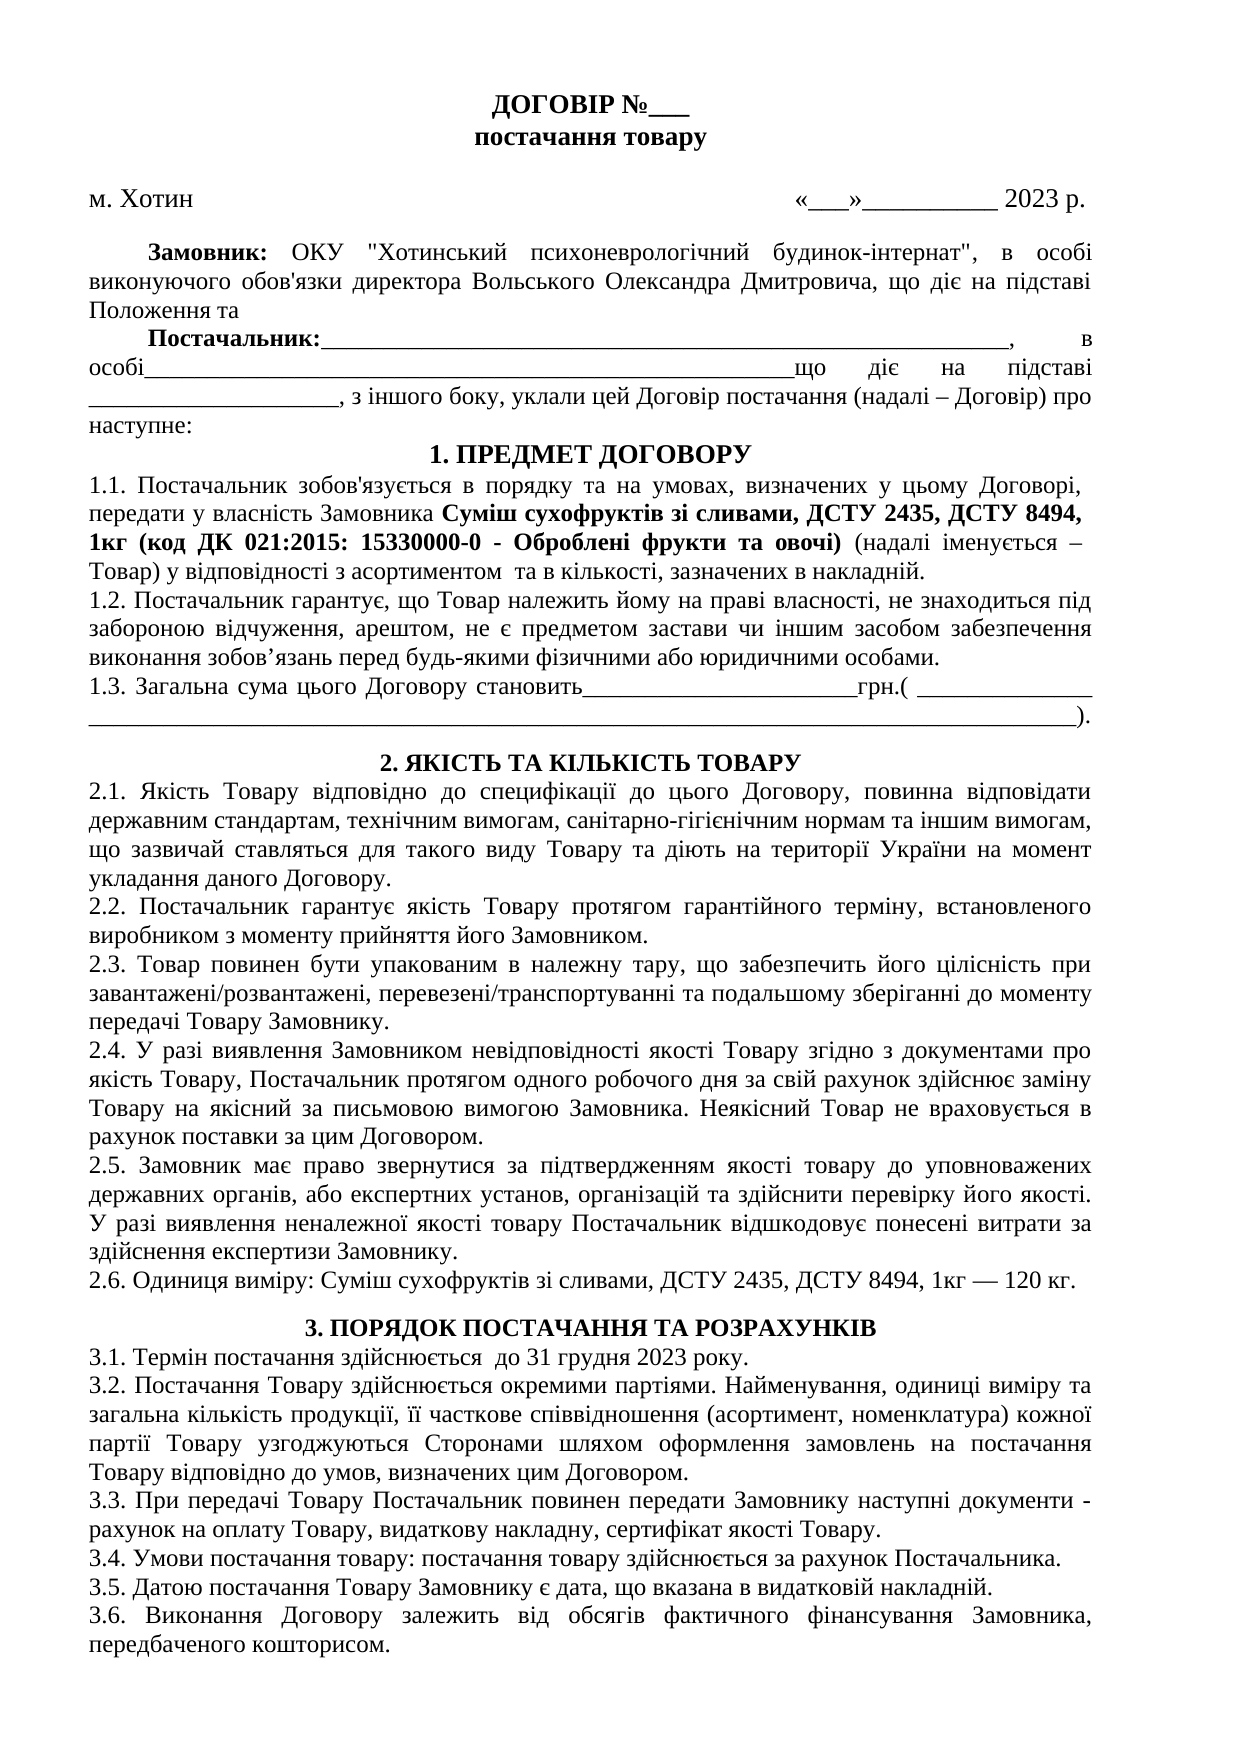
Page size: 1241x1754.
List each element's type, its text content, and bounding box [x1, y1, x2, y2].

list 2.2. Постачальник гарантує якість Товару протягом гарантійного терміну, встановленого виробником з моменту прийняття його Замовником. [89, 891, 1092, 949]
list 2.1. Якість Товару відповідно до специфікації до цього Договору, повинна відповідати державним стандартам, технічним вимогам, санітарно-гігієнічним нормам та іншим вимогам, що зазвичай ставляться для такого виду Товару та діють на території України на момент укладання даного Договору. [89, 776, 1092, 891]
list 1.3. Загальна сума цього Договору становить______________________грн.( ______________ _______________________________________________________________________________). [89, 671, 1092, 728]
text 3.2. Постачання Товару здійснюється окремими партіями. Найменування, одиниці виміру та загальна кількість продукції, її часткове співвідношення (асортимент, номенклатура) кожної партії Товару узгоджуються Сторонами шляхом оформлення замовлень на постачання Товару відповідно до умов, визначених цим Договором. [89, 1371, 1092, 1486]
text 3.5. Датою постачання Товару Замовнику є дата, що вказана в видатковій накладній. [89, 1572, 1092, 1601]
text Замовник: ОКУ "Хотинський психоневрологічний будинок-інтернат", в особі виконуючого обов'язки директора Вольського Олександра Дмитровича, що діє на підставі Положення та [89, 237, 1092, 323]
text ДОГОВІР №___ [89, 89, 1092, 120]
text м. Хотин «___»__________ 2023 р. [89, 182, 1092, 213]
text Постачальник:_______________________________________________________, в особі____________________________________________________що діє на підставі ____________________, з іншого боку, уклали цей Договір постачання (надалі – Договір) про наступне: [89, 323, 1092, 438]
text постачання товару [89, 120, 1092, 151]
list 2.5. Замовник має право звернутися за підтвердженням якості товару до уповноважених державних органів, або експертних установ, організацій та здійснити перевірку його якості. У разі виявлення неналежної якості товару Постачальник відшкодовує понесені витрати за здійснення експертизи Замовнику. [89, 1150, 1092, 1265]
list 2. ЯКІСТЬ ТА КІЛЬКІСТЬ ТОВАРУ [89, 748, 1092, 776]
list 2.6. Одиниця виміру: Cуміш сухофруктів зі сливами, ДСТУ 2435, ДСТУ 8494, 1кг — 120 кг. [89, 1265, 1092, 1294]
list 2.4. У разі виявлення Замовником невідповідності якості Товару згідно з документами про якість Товару, Постачальник протягом одного робочого дня за свій рахунок здійснює заміну Товару на якісний за письмовою вимогою Замовника. Неякісний Товар не враховується в рахунок поставки за цим Договором. [89, 1035, 1092, 1150]
text 3.6. Виконання Договору залежить від обсягів фактичного фінансування Замовника, передбаченого кошторисом. [89, 1601, 1092, 1658]
text 3.4. Умови постачання товару: постачання товару здійснюється за рахунок Постачальника. [89, 1543, 1092, 1572]
text 1. ПРЕДМЕТ ДОГОВОРУ [89, 438, 1092, 470]
list 1.2. Постачальник гарантує, що Товар належить йому на праві власності, не знаходиться під забороною відчуження, арештом, не є предметом застави чи іншим засобом забезпечення виконання зобов’язань перед будь-якими фізичними або юридичними особами. [89, 585, 1092, 671]
text 3. ПОРЯДОК ПОСТАЧАННЯ ТА РОЗРАХУНКІВ [89, 1313, 1092, 1342]
text 3.3. При передачі Товару Постачальник повинен передати Замовнику наступні документи - рахунок на оплату Товару, видаткову накладну, сертифікат якості Товару. [89, 1486, 1092, 1543]
text 3.1. Термін постачання здійснюється до 31 грудня 2023 року. [89, 1342, 1092, 1371]
list 2.3. Товар повинен бути упакованим в належну тару, що забезпечить його цілісність при завантажені/розвантажені, перевезені/транспортуванні та подальшому зберіганні до моменту передачі Товару Замовнику. [89, 949, 1092, 1035]
text 1.1. Постачальник зобов'язується в порядку та на умовах, визначених у цьому Договорі, передати у власність Замовника Cуміш сухофруктів зі сливами, ДСТУ 2435, ДСТУ 8494, 1кг (код ДК 021:2015: 15330000-0 - Оброблені фрукти та овочі) (надалі іменується – Товар) у відповідності з асортиментом та в кількості, зазначених в накладній. [89, 470, 1082, 585]
